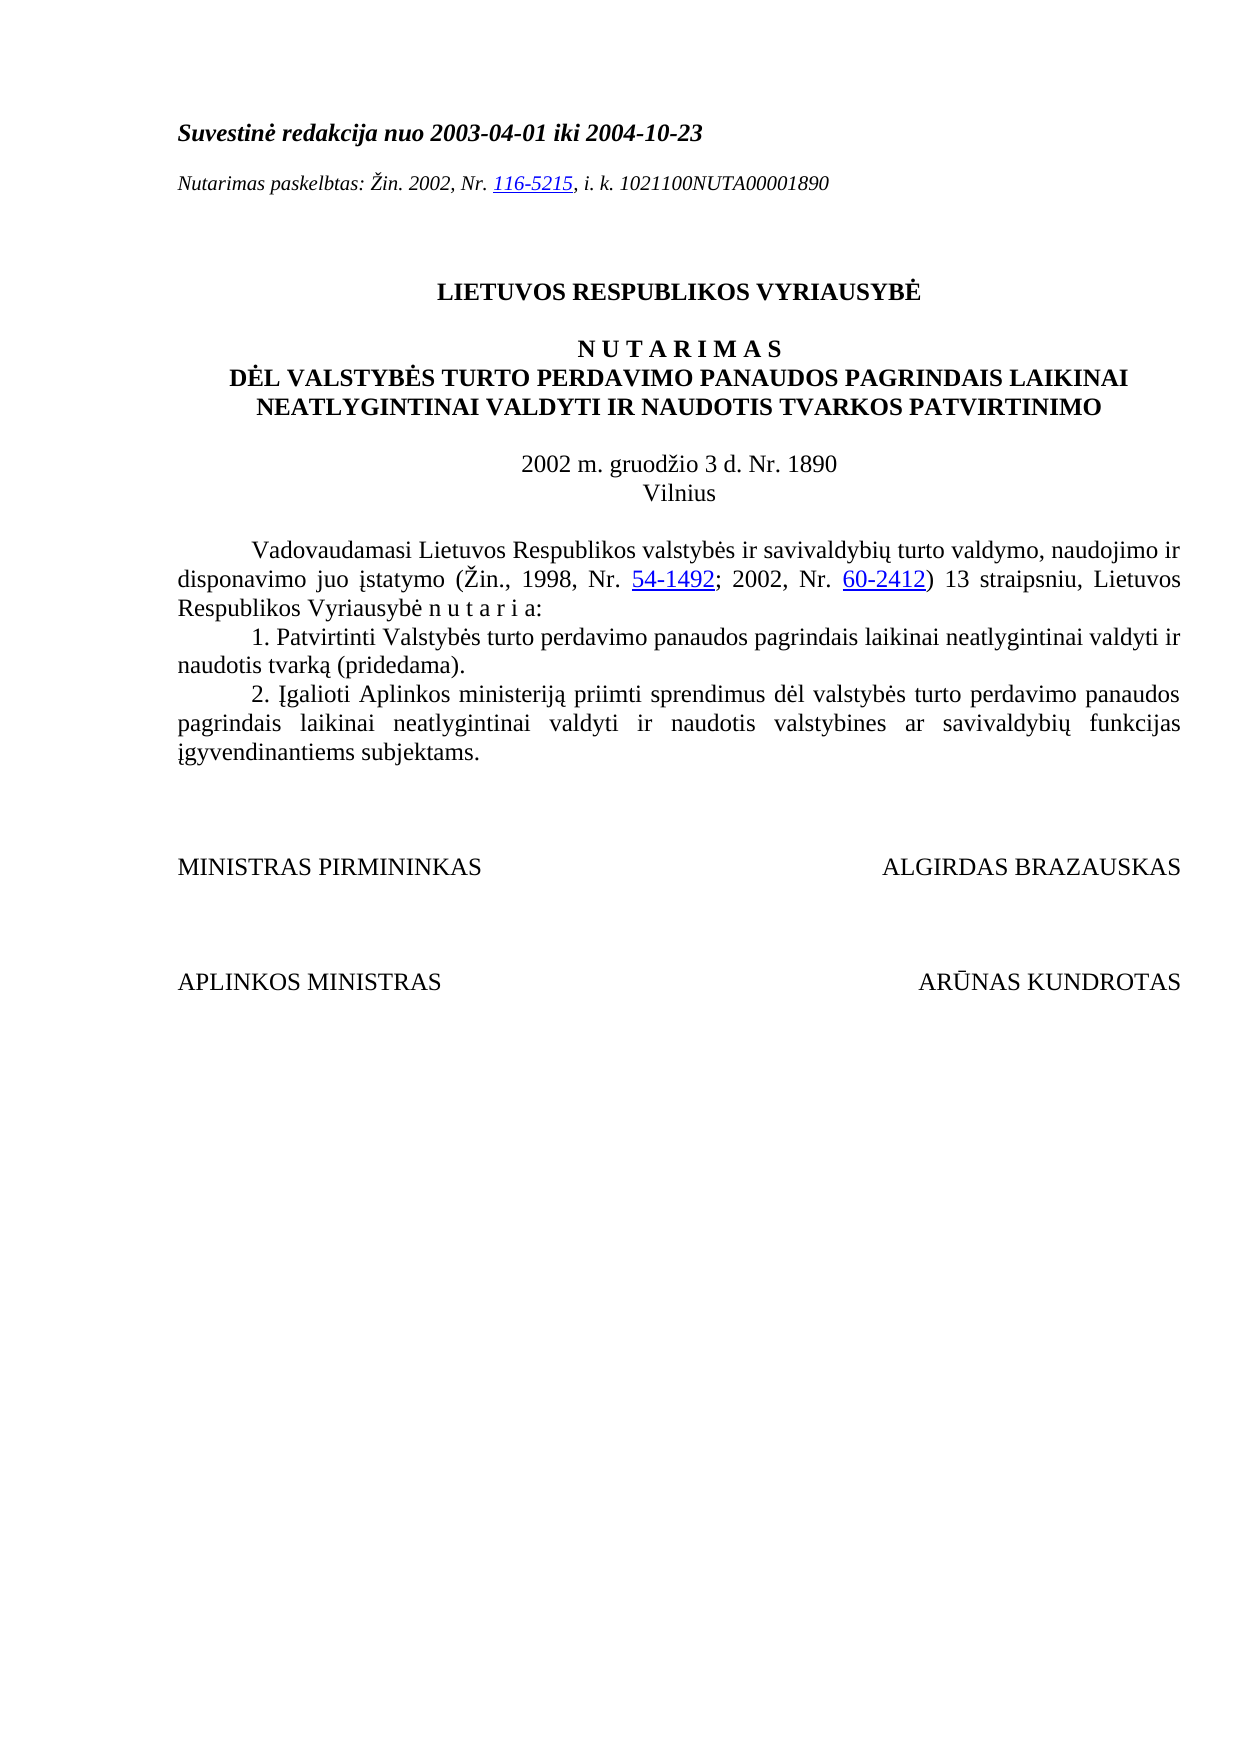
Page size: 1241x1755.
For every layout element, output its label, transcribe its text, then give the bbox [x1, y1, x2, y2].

text 2. Įgalioti Aplinkos ministeriją priimti sprendimus dėl valstybės turto perdavimo panaudos pagrindais laikinai neatlygintinai valdyti ir naudotis valstybines ar savivaldybių funkcijas įgyvendinantiems subjektams. [177, 679, 1181, 765]
text APLINKOS MINISTRAS ARŪNAS KUNDROTAS [177, 967, 1181, 995]
text 1. Patvirtinti Valstybės turto perdavimo panaudos pagrindais laikinai neatlygintinai valdyti ir naudotis tvarką (pridedama). [177, 622, 1181, 679]
text Vadovaudamasi Lietuvos Respublikos valstybės ir savivaldybių turto valdymo, naudojimo ir disponavimo juo įstatymo (Žin., 1998, Nr. 54-1492; 2002, Nr. 60-2412) 13 straipsniu, Lietuvos Respublikos Vyriausybė nutaria: [177, 535, 1181, 622]
text MINISTRAS PIRMININKAS ALGIRDAS BRAZAUSKAS [177, 852, 1181, 880]
text LIETUVOS RESPUBLIKOS VYRIAUSYBĖ [177, 277, 1181, 305]
text Suvestinė redakcija nuo 2003-04-01 iki 2004-10-23 [177, 118, 1181, 147]
text Nutarimas paskelbtas: Žin. 2002, Nr. 116-5215, i. k. 1021100NUTA00001890 [177, 171, 1181, 195]
text 2002 m. gruodžio 3 d. Nr. 1890 [177, 449, 1181, 478]
text N U T A R I M A S [177, 334, 1181, 363]
text Vilnius [177, 478, 1181, 507]
text DĖL VALSTYBĖS TURTO PERDAVIMO PANAUDOS PAGRINDAIS LAIKINAI NEATLYGINTINAI VALDYTI IR NAUDOTIS TVARKOS PATVIRTINIMO [177, 363, 1181, 420]
